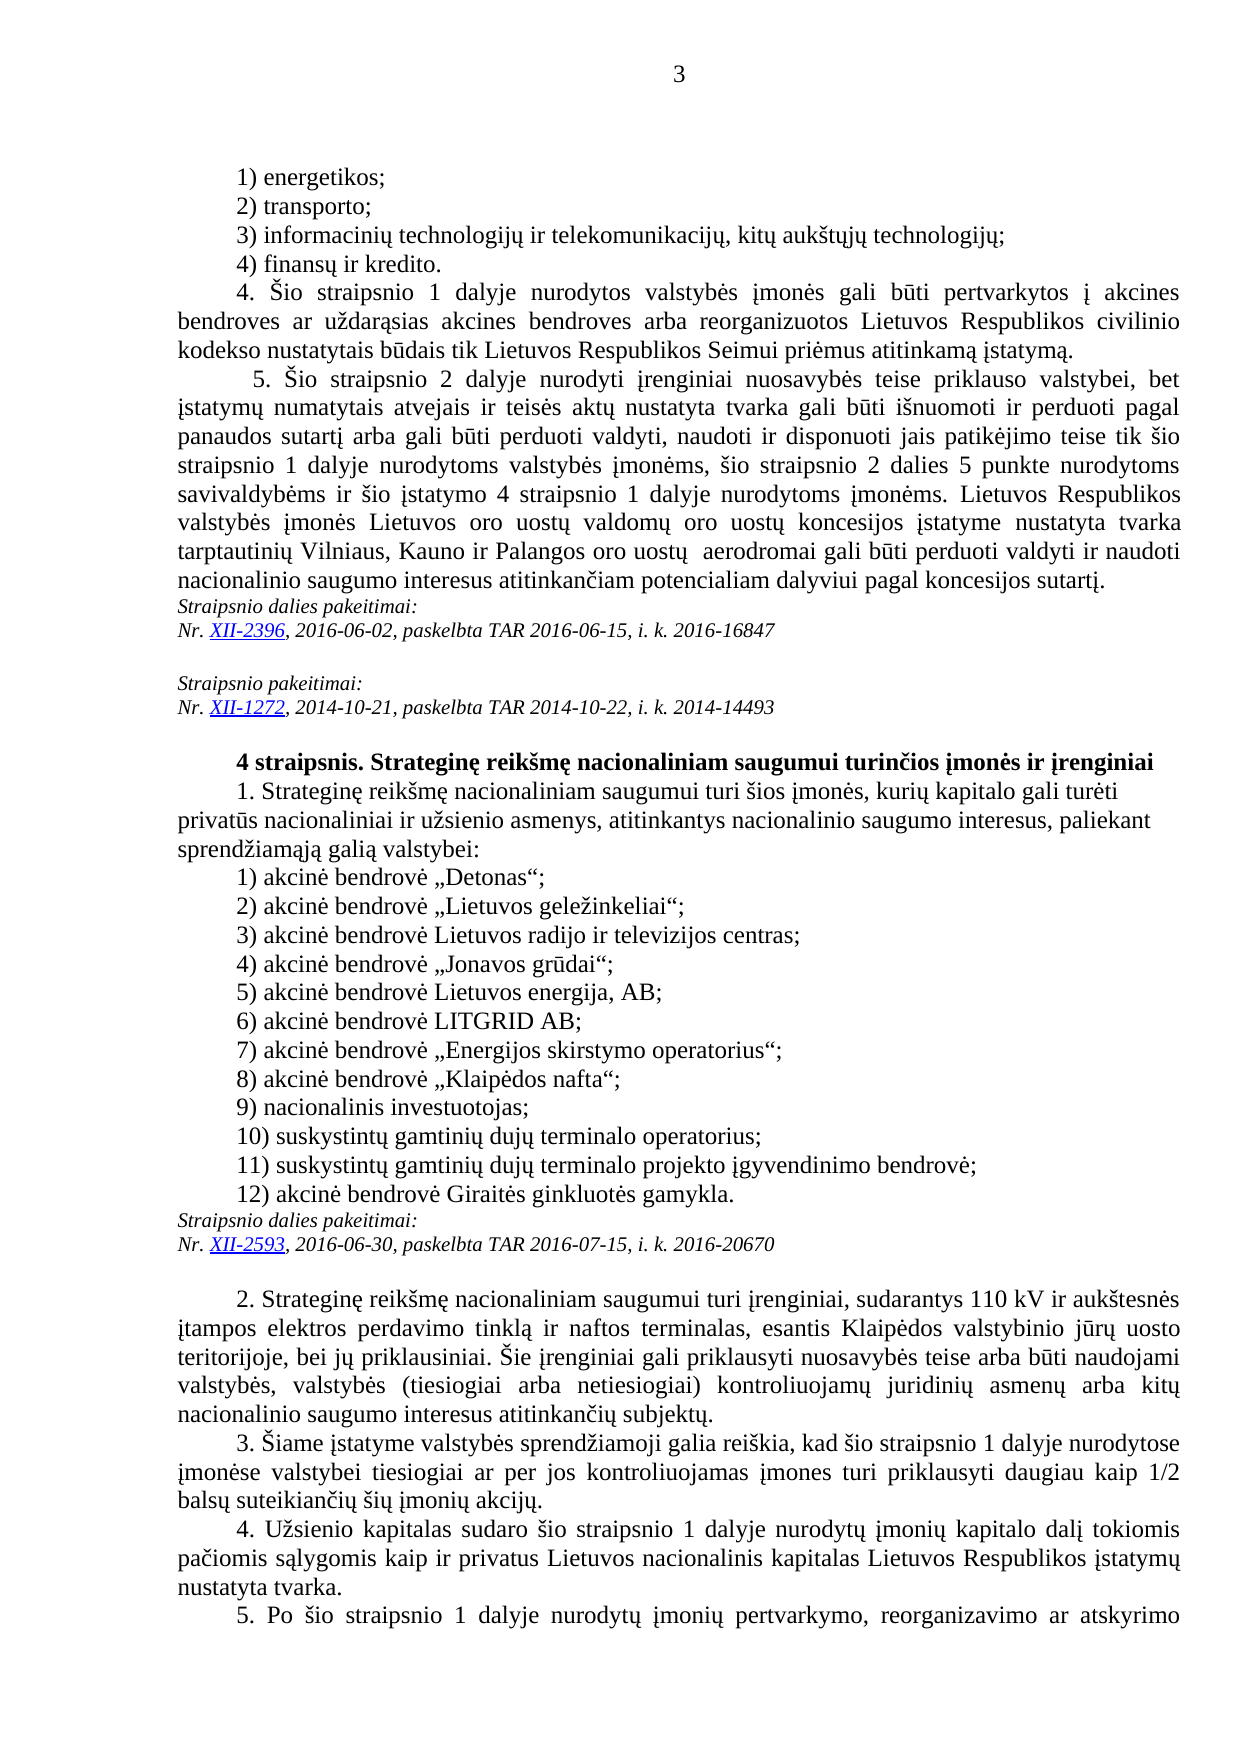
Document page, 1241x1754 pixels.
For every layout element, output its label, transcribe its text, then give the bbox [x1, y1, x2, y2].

text 1) energetikos; [177, 162, 1181, 191]
text 5. Šio straipsnio 2 dalyje nurodyti įrenginiai nuosavybės teise priklauso valstybei, bet įstatymų numatytais atvejais ir teisės aktų nustatyta tvarka gali būti išnuomoti ir perduoti pagal panaudos sutartį arba gali būti perduoti valdyti, naudoti ir disponuoti jais patikėjimo teise tik šio straipsnio 1 dalyje nurodytoms valstybės įmonėms, šio straipsnio 2 dalies 5 punkte nurodytoms savivaldybėms ir šio įstatymo 4 straipsnio 1 dalyje nurodytoms įmonėms. Lietuvos Respublikos valstybės įmonės Lietuvos oro uostų valdomų oro uostų koncesijos įstatyme nustatyta tvarka tarptautinių Vilniaus, Kauno ir Palangos oro uostų aerodromai gali būti perduoti valdyti ir naudoti nacionalinio saugumo interesus atitinkančiam potencialiam dalyviui pagal koncesijos sutartį. [177, 364, 1181, 594]
text 2) akcinė bendrovė „Lietuvos geležinkeliai“; [177, 891, 1181, 920]
text 7) akcinė bendrovė „Energijos skirstymo operatorius“; [177, 1035, 1181, 1064]
text 4) akcinė bendrovė „Jonavos grūdai“; [177, 949, 1181, 977]
text Straipsnio dalies pakeitimai: [177, 1207, 1181, 1232]
text 5) akcinė bendrovė Lietuvos energija, AB; [177, 977, 1181, 1006]
text 8) akcinė bendrovė „Klaipėdos nafta“; [177, 1064, 1181, 1092]
text Nr. XII-1272, 2014-10-21, paskelbta TAR 2014-10-22, i. k. 2014-14493 [177, 695, 1181, 719]
text Straipsnio dalies pakeitimai: [177, 594, 1181, 618]
text 4. Užsienio kapitalas sudaro šio straipsnio 1 dalyje nurodytų įmonių kapitalo dalį tokiomis pačiomis sąlygomis kaip ir privatus Lietuvos nacionalinis kapitalas Lietuvos Respublikos įstatymų nustatyta tvarka. [177, 1514, 1181, 1601]
text 4 straipsnis. Strateginę reikšmę nacionaliniam saugumui turinčios įmonės ir įrenginiai [236, 747, 1181, 776]
text Nr. XII-2593, 2016-06-30, paskelbta TAR 2016-07-15, i. k. 2016-20670 [177, 1232, 1181, 1256]
text 12) akcinė bendrovė Giraitės ginkluotės gamykla. [177, 1179, 1181, 1207]
text 3) informacinių technologijų ir telekomunikacijų, kitų aukštųjų technologijų; [177, 220, 1181, 249]
text 3. Šiame įstatyme valstybės sprendžiamoji galia reiškia, kad šio straipsnio 1 dalyje nurodytose įmonėse valstybei tiesiogiai ar per jos kontroliuojamas įmones turi priklausyti daugiau kaip 1/2 balsų suteikiančių šių įmonių akcijų. [177, 1428, 1181, 1514]
text 6) akcinė bendrovė LITGRID AB; [177, 1006, 1181, 1035]
text Nr. XII-2396, 2016-06-02, paskelbta TAR 2016-06-15, i. k. 2016-16847 [177, 618, 1181, 642]
text 11) suskystintų gamtinių dujų terminalo projekto įgyvendinimo bendrovė; [177, 1150, 1181, 1179]
text 2) transporto; [177, 191, 1181, 220]
text 2. Strateginę reikšmę nacionaliniam saugumui turi įrenginiai, sudarantys 110 kV ir aukštesnės įtampos elektros perdavimo tinklą ir naftos terminalas, esantis Klaipėdos valstybinio jūrų uosto teritorijoje, bei jų priklausiniai. Šie įrenginiai gali priklausyti nuosavybės teise arba būti naudojami valstybės, valstybės (tiesiogiai arba netiesiogiai) kontroliuojamų juridinių asmenų arba kitų nacionalinio saugumo interesus atitinkančių subjektų. [177, 1284, 1181, 1428]
text 4. Šio straipsnio 1 dalyje nurodytos valstybės įmonės gali būti pertvarkytos į akcines bendroves ar uždarąsias akcines bendroves arba reorganizuotos Lietuvos Respublikos civilinio kodekso nustatytais būdais tik Lietuvos Respublikos Seimui priėmus atitinkamą įstatymą. [177, 277, 1181, 364]
text 1) akcinė bendrovė „Detonas“; [177, 862, 1181, 891]
text 4) finansų ir kredito. [177, 249, 1181, 277]
text 10) suskystintų gamtinių dujų terminalo operatorius; [177, 1121, 1181, 1150]
text 9) nacionalinis investuotojas; [177, 1092, 1181, 1121]
text 3) akcinė bendrovė Lietuvos radijo ir televizijos centras; [177, 920, 1181, 949]
text 1. Strateginę reikšmę nacionaliniam saugumui turi šios įmonės, kurių kapitalo gali turėti privatūs nacionaliniai ir užsienio asmenys, atitinkantys nacionalinio saugumo interesus, paliekant sprendžiamąją galią valstybei: [177, 776, 1181, 862]
text Straipsnio pakeitimai: [177, 671, 1181, 695]
text 5. Po šio straipsnio 1 dalyje nurodytų įmonių pertvarkymo, reorganizavimo ar atskyrimo [177, 1601, 1181, 1629]
